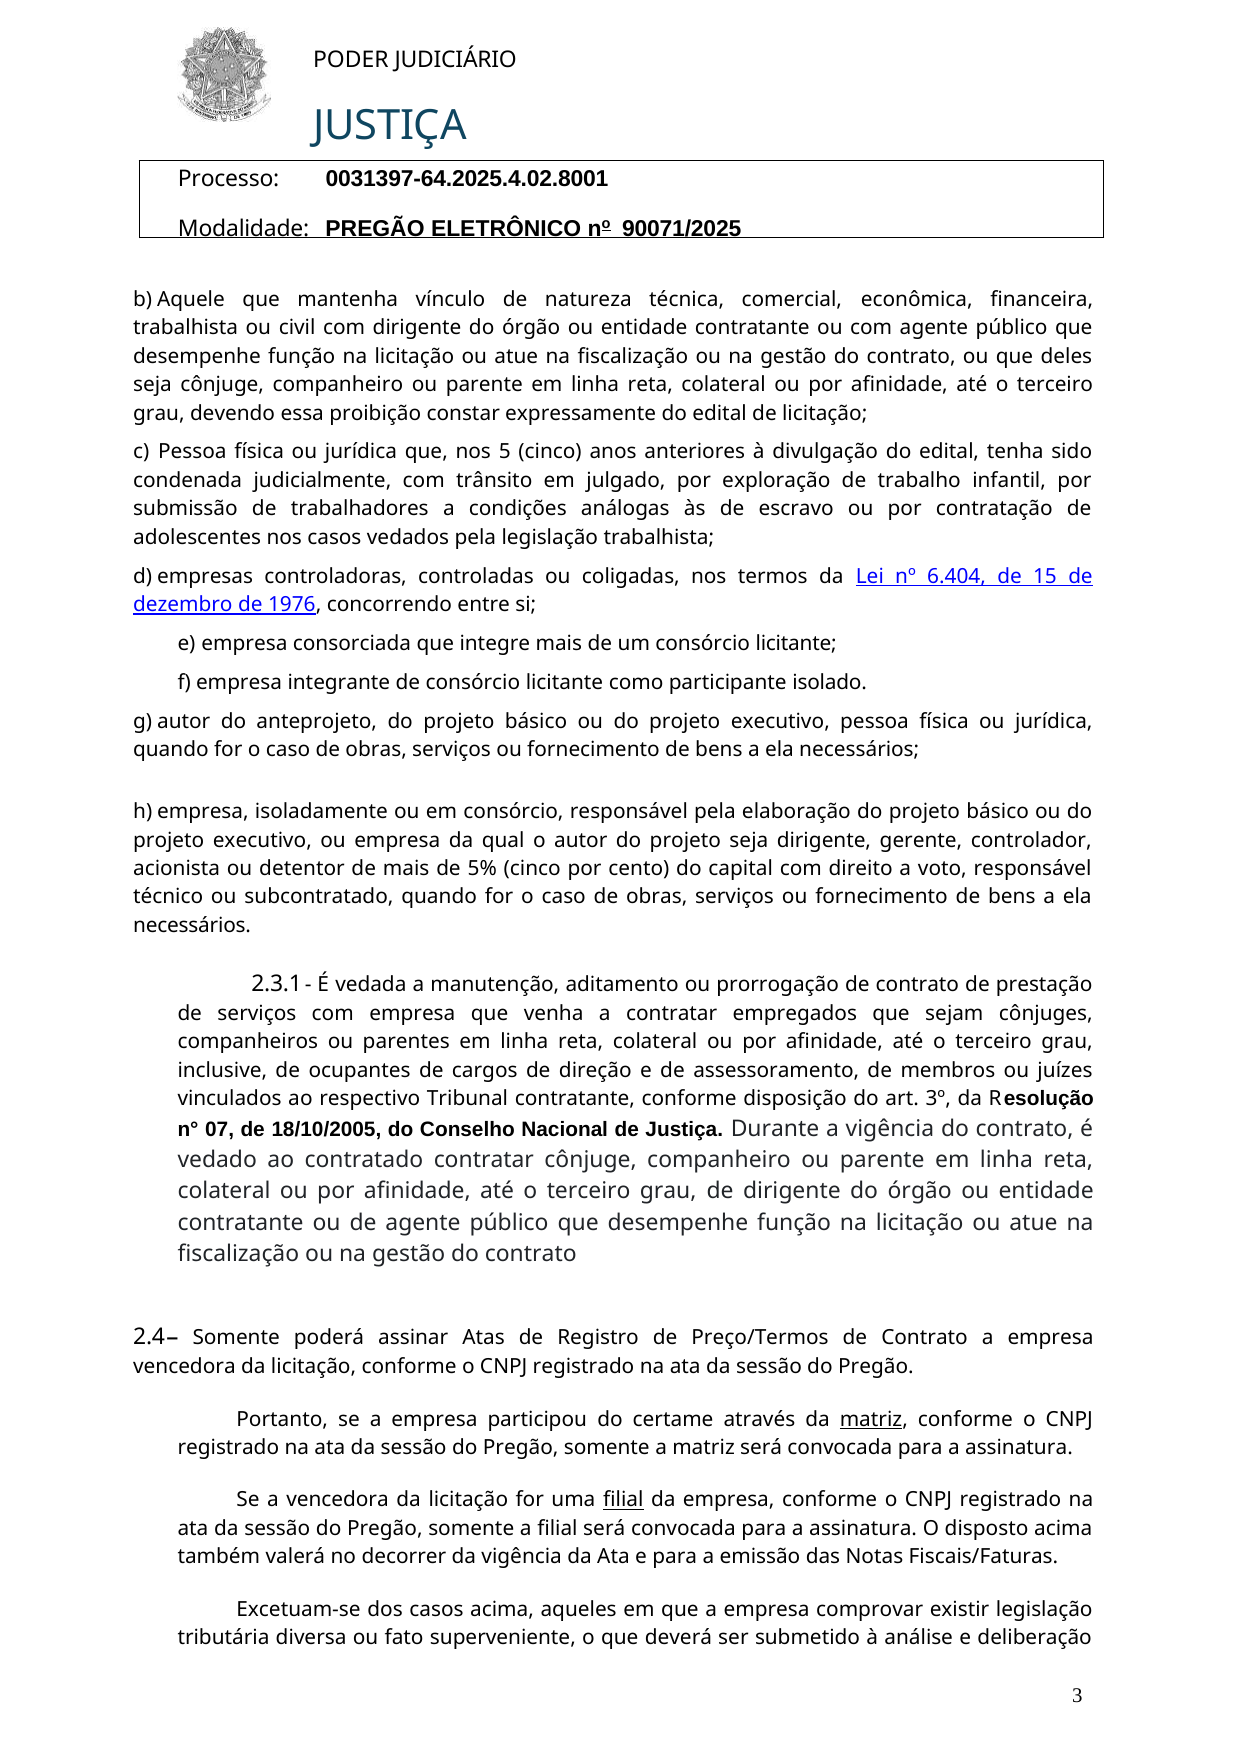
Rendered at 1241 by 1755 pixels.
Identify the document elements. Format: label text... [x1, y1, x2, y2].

list - É vedada a manutenção, aditamento ou prorrogação de contrato de prestação de serviços com empresa que venha a contratar empregados que sejam cônjuges, companheiros ou parentes em linha reta, colateral ou por afinidade, até o terceiro grau, inclusive, de ocupantes de cargos de direção e de assessoramento, de membros ou juízes vinculados ao respectivo Tribunal contratante, conforme disposição do art. 3º, da Resolução n° 07, de 18/10/2005, do Conselho Nacional de Justiça. Durante a vigência do contrato, é vedado ao contratado contratar cônjuge, companheiro ou parente em linha reta, colateral ou por afinidade, até o terceiro grau, de dirigente do órgão ou entidade contratante ou de agente público que desempenhe função na licitação ou atue na fiscalização ou na gestão do contrato [177, 967, 1094, 1268]
list – Somente poderá assinar Atas de Registro de Preço/Termos de Contrato a empresa vencedora da licitação, conforme o CNPJ registrado na ata da sessão do Pregão. [133, 1320, 1093, 1380]
list Aquele que mantenha vínculo de natureza técnica, comercial, econômica, financeira, trabalhista ou civil com dirigente do órgão ou entidade contratante ou com agente público que desempenhe função na licitação ou atue na fiscalização ou na gestão do contrato, ou que deles seja cônjuge, companheiro ou parente em linha reta, colateral ou por afinidade, até o terceiro grau, devendo essa proibição constar expressamente do edital de licitação; [133, 284, 1093, 426]
text Modalidade: PREGÃO ELETRÔNICO no 90071/2025 [178, 212, 1103, 237]
list empresa, isoladamente ou em consórcio, responsável pela elaboração do projeto básico ou do projeto executivo, ou empresa da qual o autor do projeto seja dirigente, gerente, controlador, acionista ou detentor de mais de 5% (cinco por cento) do capital com direito a voto, responsável técnico ou subcontratado, quando for o caso de obras, serviços ou fornecimento de bens a ela necessários. [133, 796, 1093, 938]
text Processo: 0031397-64.2025.4.02.8001 [178, 162, 1103, 194]
list empresa consorciada que integre mais de um consórcio licitante; [177, 628, 1137, 657]
text Excetuam-se dos casos acima, aqueles em que a empresa comprovar existir legislação tributária diversa ou fato superveniente, o que deverá ser submetido à análise e deliberação [177, 1594, 1093, 1651]
list empresas controladoras, controladas ou coligadas, nos termos da Lei nº 6.404, de 15 de dezembro de 1976, concorrendo entre si; [133, 561, 1093, 618]
text Portanto, se a empresa participou do certame através da matriz, conforme o CNPJ registrado na ata da sessão do Pregão, somente a matriz será convocada para a assinatura. [177, 1404, 1093, 1461]
list autor do anteprojeto, do projeto básico ou do projeto executivo, pessoa física ou jurídica, quando for o caso de obras, serviços ou fornecimento de bens a ela necessários; [133, 706, 1093, 763]
subtitle JUSTIÇA [313, 95, 1137, 152]
list empresa integrante de consórcio licitante como participante isolado. [177, 667, 1137, 695]
text PODER JUDICIÁRIO [313, 43, 1137, 74]
list Pessoa física ou jurídica que, nos 5 (cinco) anos anteriores à divulgação do edital, tenha sido condenada judicialmente, com trânsito em julgado, por exploração de trabalho infantil, por submissão de trabalhadores a condições análogas às de escravo ou por contratação de adolescentes nos casos vedados pela legislação trabalhista; [133, 437, 1093, 550]
text Se a vencedora da licitação for uma filial da empresa, conforme o CNPJ registrado na ata da sessão do Pregão, somente a filial será convocada para a assinatura. O disposto acima também valerá no decorrer da vigência da Ata e para a emissão das Notas Fiscais/Faturas. [177, 1484, 1093, 1570]
